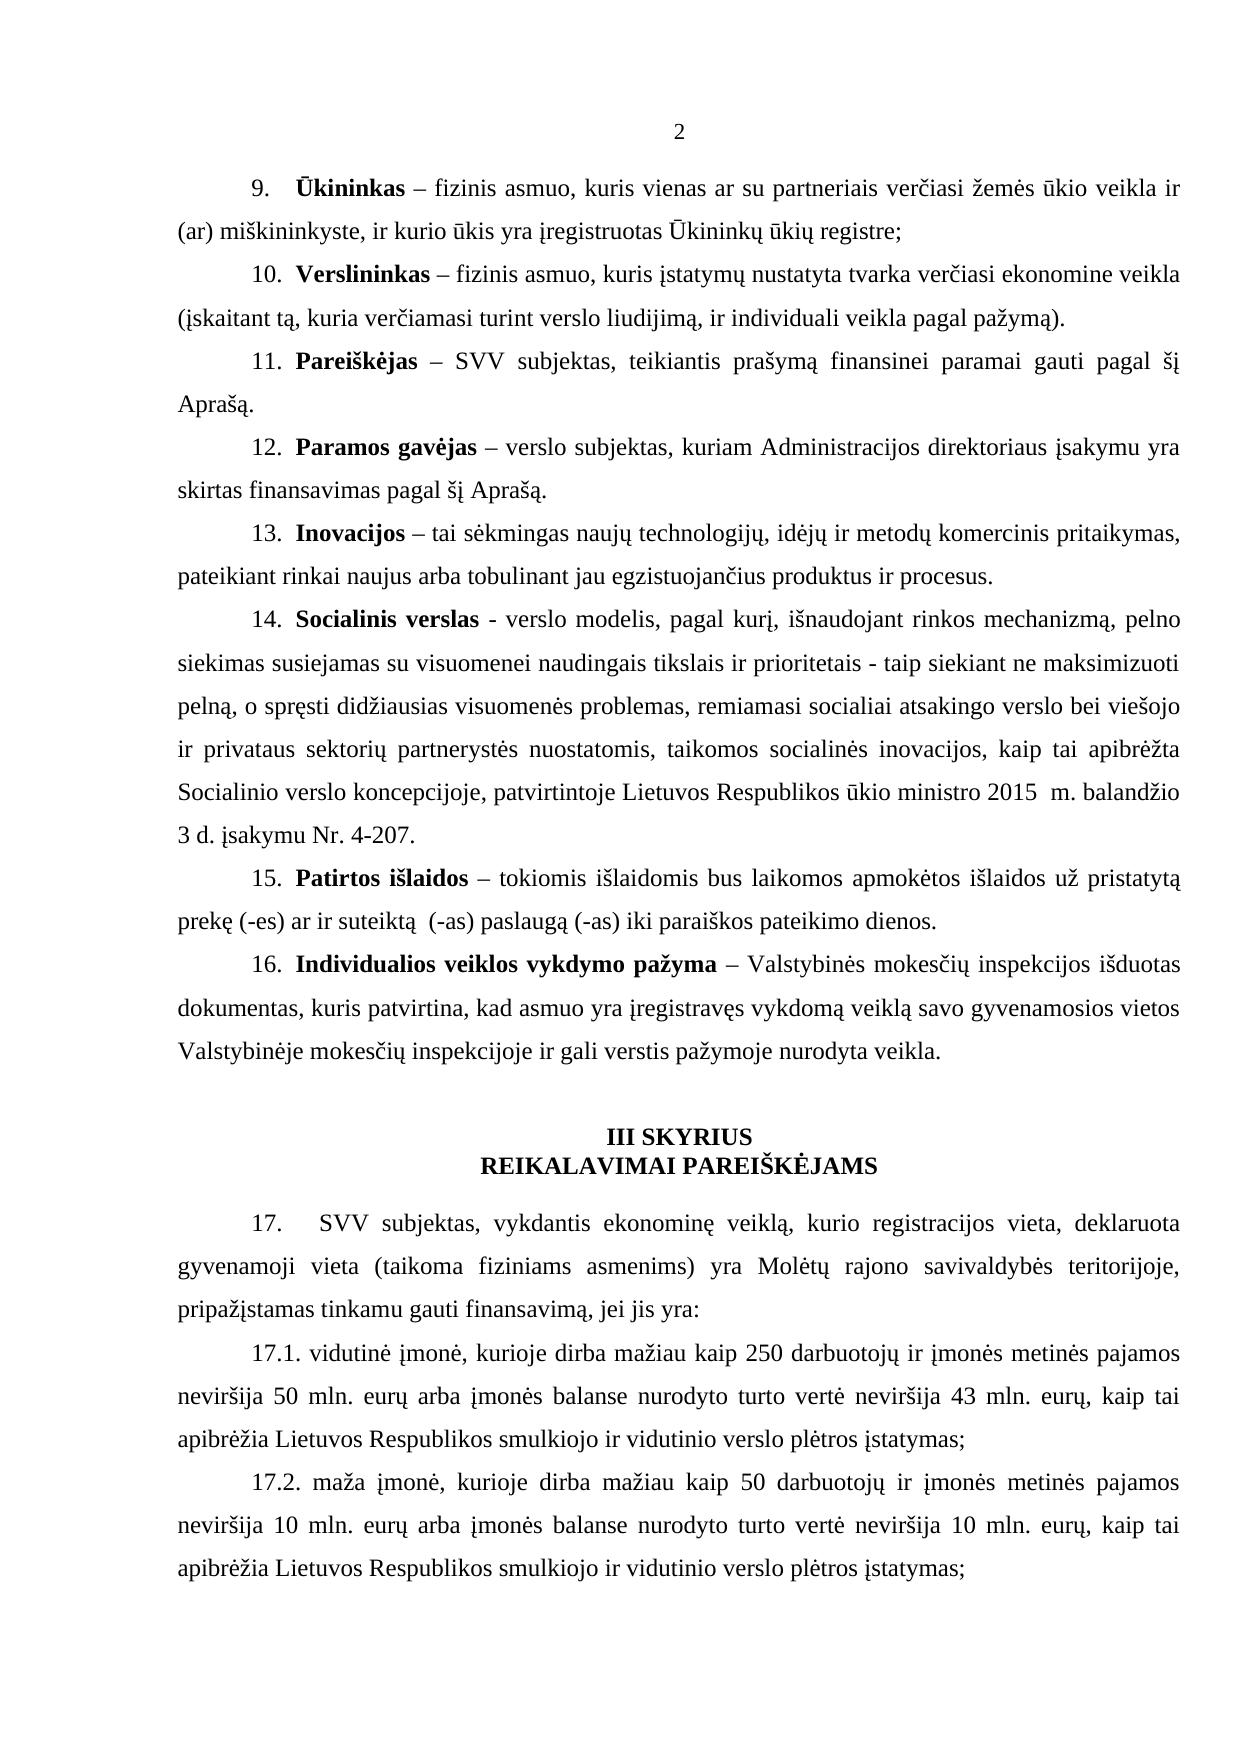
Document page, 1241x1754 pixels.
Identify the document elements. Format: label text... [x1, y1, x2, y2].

text 17.1. vidutinė įmonė, kurioje dirba mažiau kaip 250 darbuotojų ir įmonės metinės pajamos neviršija 50 mln. eurų arba įmonės balanse nurodyto turto vertė neviršija 43 mln. eurų, kaip tai apibrėžia Lietuvos Respublikos smulkiojo ir vidutinio verslo plėtros įstatymas; [177, 1338, 1181, 1453]
text 14. Socialinis verslas - verslo modelis, pagal kurį, išnaudojant rinkos mechanizmą, pelno siekimas susiejamas su visuomenei naudingais tikslais ir prioritetais - taip siekiant ne maksimizuoti pelną, o spręsti didžiausias visuomenės problemas, remiamasi socialiai atsakingo verslo bei viešojo ir privataus sektorių partnerystės nuostatomis, taikomos socialinės inovacijos, kaip tai apibrėžta Socialinio verslo koncepcijoje, patvirtintoje Lietuvos Respublikos ūkio ministro 2015 m. balandžio 3 d. įsakymu Nr. 4-207. [177, 604, 1181, 849]
text 11. Pareiškėjas – SVV subjektas, teikiantis prašymą finansinei paramai gauti pagal šį Aprašą. [177, 346, 1181, 418]
text 16. Individualios veiklos vykdymo pažyma – Valstybinės mokesčių inspekcijos išduotas dokumentas, kuris patvirtina, kad asmuo yra įregistravęs vykdomą veiklą savo gyvenamosios vietos Valstybinėje mokesčių inspekcijoje ir gali verstis pažymoje nurodyta veikla. [177, 949, 1181, 1064]
text 12. Paramos gavėjas – verslo subjektas, kuriam Administracijos direktoriaus įsakymu yra skirtas finansavimas pagal šį Aprašą. [177, 432, 1181, 504]
text III SKYRIUS [177, 1122, 1181, 1151]
text 15. Patirtos išlaidos – tokiomis išlaidomis bus laikomos apmokėtos išlaidos už pristatytą prekę (-es) ar ir suteiktą (-as) paslaugą (-as) iki paraiškos pateikimo dienos. [177, 863, 1181, 935]
text REIKALAVIMAI PAREIŠKĖJAMS [177, 1151, 1181, 1179]
text 9. Ūkininkas – fizinis asmuo, kuris vienas ar su partneriais verčiasi žemės ūkio veikla ir (ar) miškininkyste, ir kurio ūkis yra įregistruotas Ūkininkų ūkių registre; [177, 173, 1181, 245]
text 17. SVV subjektas, vykdantis ekonominę veiklą, kurio registracijos vieta, deklaruota gyvenamoji vieta (taikoma fiziniams asmenims) yra Molėtų rajono savivaldybės teritorijoje, pripažįstamas tinkamu gauti finansavimą, jei jis yra: [177, 1208, 1181, 1323]
text 10. Verslininkas – fizinis asmuo, kuris įstatymų nustatyta tvarka verčiasi ekonomine veikla (įskaitant tą, kuria verčiamasi turint verslo liudijimą, ir individuali veikla pagal pažymą). [177, 259, 1181, 331]
text 17.2. maža įmonė, kurioje dirba mažiau kaip 50 darbuotojų ir įmonės metinės pajamos neviršija 10 mln. eurų arba įmonės balanse nurodyto turto vertė neviršija 10 mln. eurų, kaip tai apibrėžia Lietuvos Respublikos smulkiojo ir vidutinio verslo plėtros įstatymas; [177, 1467, 1181, 1582]
text 13. Inovacijos – tai sėkmingas naujų technologijų, idėjų ir metodų komercinis pritaikymas, pateikiant rinkai naujus arba tobulinant jau egzistuojančius produktus ir procesus. [177, 518, 1181, 590]
